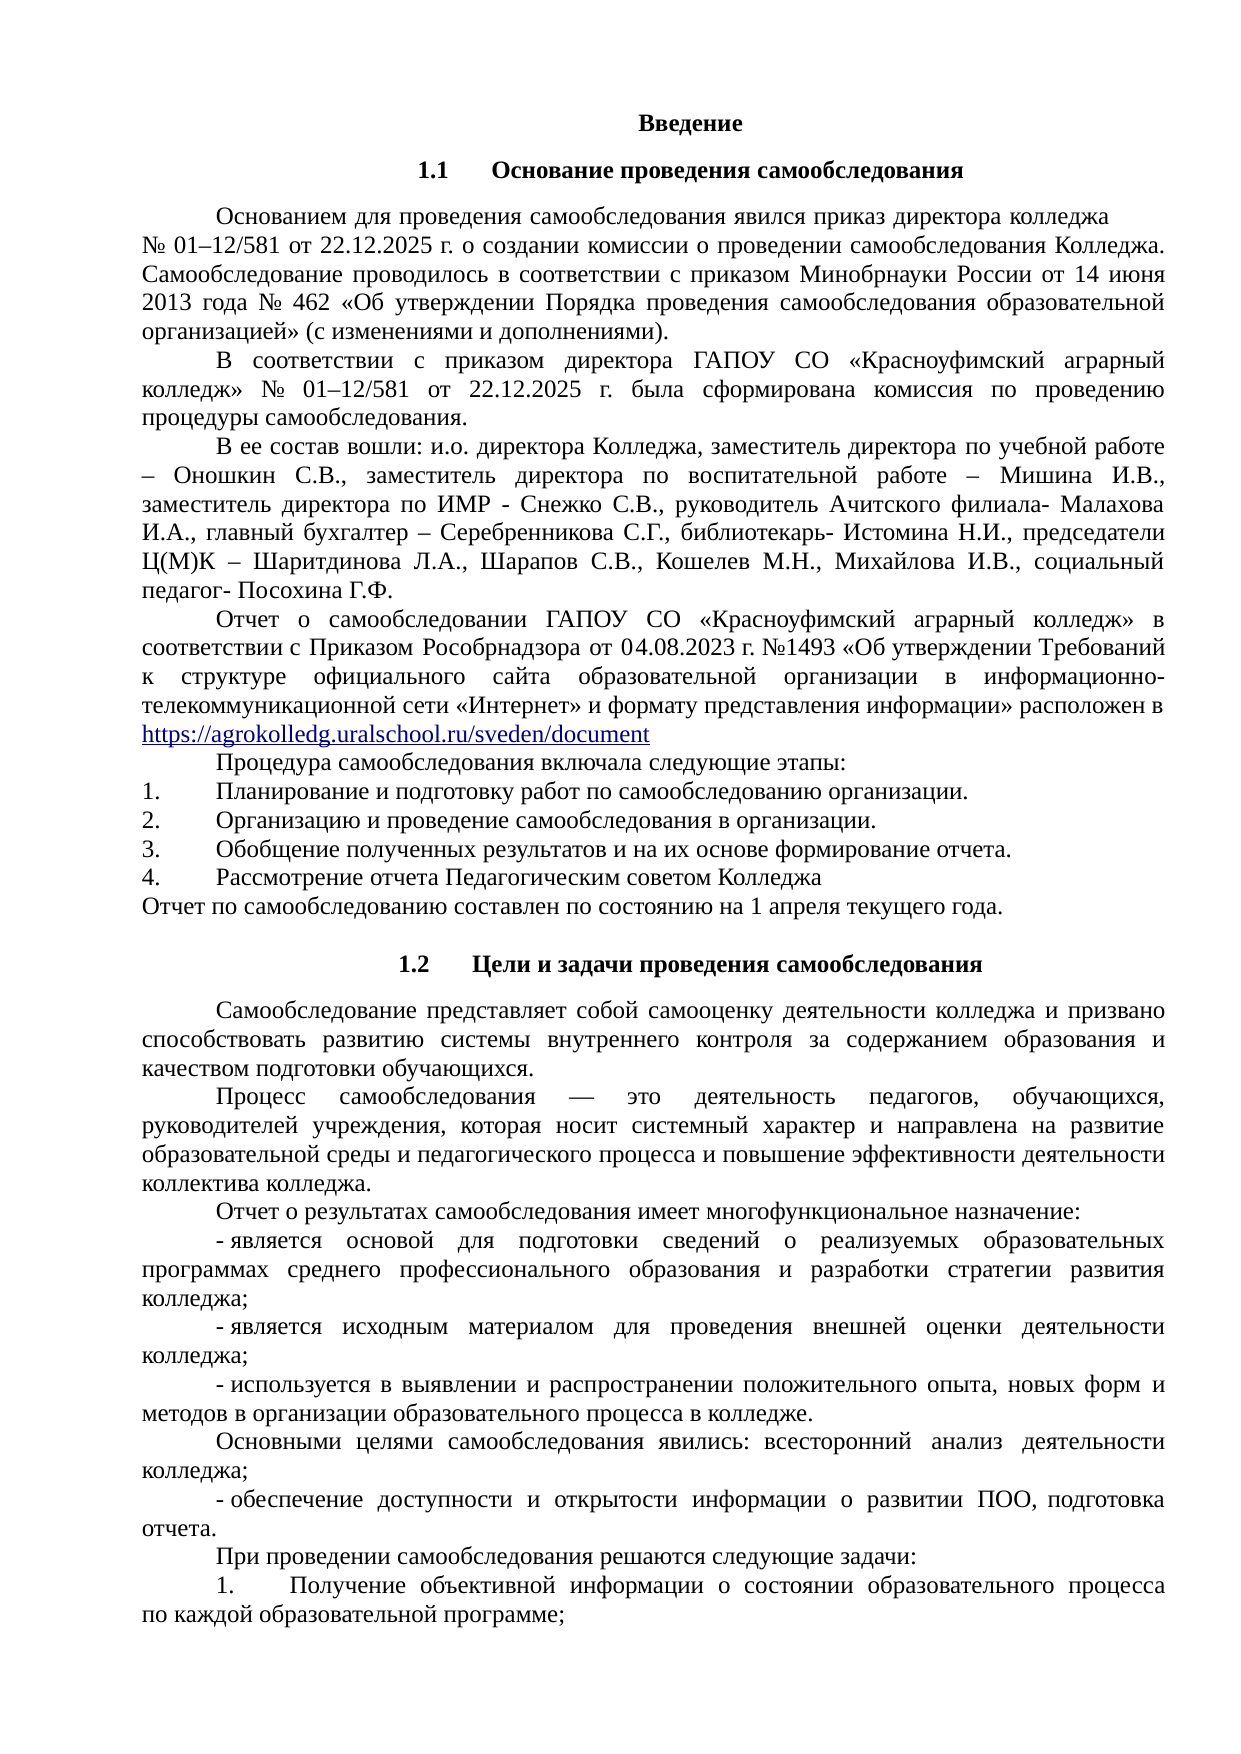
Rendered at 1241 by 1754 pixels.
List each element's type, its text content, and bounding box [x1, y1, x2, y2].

list является основой для подготовки сведений о реализуемых образовательных программах среднего профессионального образования и разработки стратегии развития колледжа; [142, 1225, 1165, 1311]
list Обобщение полученных результатов и на их основе формирование отчета. [142, 834, 1165, 862]
text № 01–12/581 от 22.12.2025 г. о создании комиссии о проведении самообследования Колледжа. Самообследование проводилось в соответствии с приказом Минобрнауки России от 14 июня 2013 года № 462 «Об утверждении Порядка проведения самообследования образовательной организацией» (с изменениями и дополнениями). [142, 230, 1165, 345]
text Процедура самообследования включала следующие этапы: [142, 747, 1165, 776]
subtitle Основание проведения самообследования [142, 155, 1165, 183]
text Процесс самообследования — это деятельность педагогов, обучающихся, руководителей учреждения, которая носит системный характер и направлена на развитие образовательной среды и педагогического процесса и повышение эффективности деятельности коллектива колледжа. [142, 1081, 1165, 1196]
text В соответствии с приказом директора ГАПОУ СО «Красноуфимский аграрный колледж» № 01–12/581 от 22.12.2025 г. была сформирована комиссия по проведению процедуры самообследования. [142, 345, 1165, 431]
list является исходным материалом для проведения внешней оценки деятельности колледжа; [142, 1311, 1165, 1369]
text Самообследование представляет собой самооценку деятельности колледжа и призвано способствовать развитию системы внутреннего контроля за содержанием образования и качеством подготовки обучающихся. [142, 995, 1165, 1081]
list используется в выявлении и распространении положительного опыта, новых форм и методов в организации образовательного процесса в колледже. [142, 1369, 1165, 1426]
text Основными целями самообследования явились: всесторонний анализ деятельности колледжа; [142, 1426, 1165, 1484]
list Получение объективной информации о состоянии образовательного процесса по каждой образовательной программе; [142, 1570, 1165, 1628]
text В ее состав вошли: и.о. директора Колледжа, заместитель директора по учебной работе – Оношкин С.В., заместитель директора по воспитательной работе – Мишина И.В., заместитель директора по ИМР - Снежко С.В., руководитель Ачитского филиала- Малахова И.А., главный бухгалтер – Серебренникова С.Г., библиотекарь- Истомина Н.И., председатели Ц(М)К – Шаритдинова Л.А., Шарапов С.В., Кошелев М.Н., Михайлова И.В., социальный педагог- Посохина Г.Ф. [142, 431, 1165, 604]
text https://agrokolledg.uralschool.ru/sveden/document [142, 719, 1165, 747]
list обеспечение доступности и открытости информации о развитии ПОО, подготовка отчета. [142, 1484, 1165, 1541]
text Отчет о результатах самообследования имеет многофункциональное назначение: [142, 1196, 1165, 1225]
list Рассмотрение отчета Педагогическим советом Колледжа [142, 862, 1165, 891]
text При проведении самообследования решаются следующие задачи: [142, 1541, 1165, 1570]
list Организацию и проведение самообследования в организации. [142, 805, 1165, 834]
subtitle Введение [142, 108, 1165, 137]
subtitle Цели и задачи проведения самообследования [142, 949, 1165, 977]
list Планирование и подготовку работ по самообследованию организации. [142, 776, 1165, 805]
text Отчет по самообследованию составлен по состоянию на 1 апреля текущего года. [142, 891, 1165, 920]
text Отчет о самообследовании ГАПОУ СО «Красноуфимский аграрный колледж» в соответствии с Приказом Рособрнадзора от 04.08.2023 г. №1493 «Об утверждении Требований к структуре официального сайта образовательной организации в информационно-телекоммуникационной сети «Интернет» и формату представления информации» расположен в [142, 604, 1165, 719]
text Основанием для проведения самообследования явился приказ директора колледжа [142, 201, 1165, 230]
